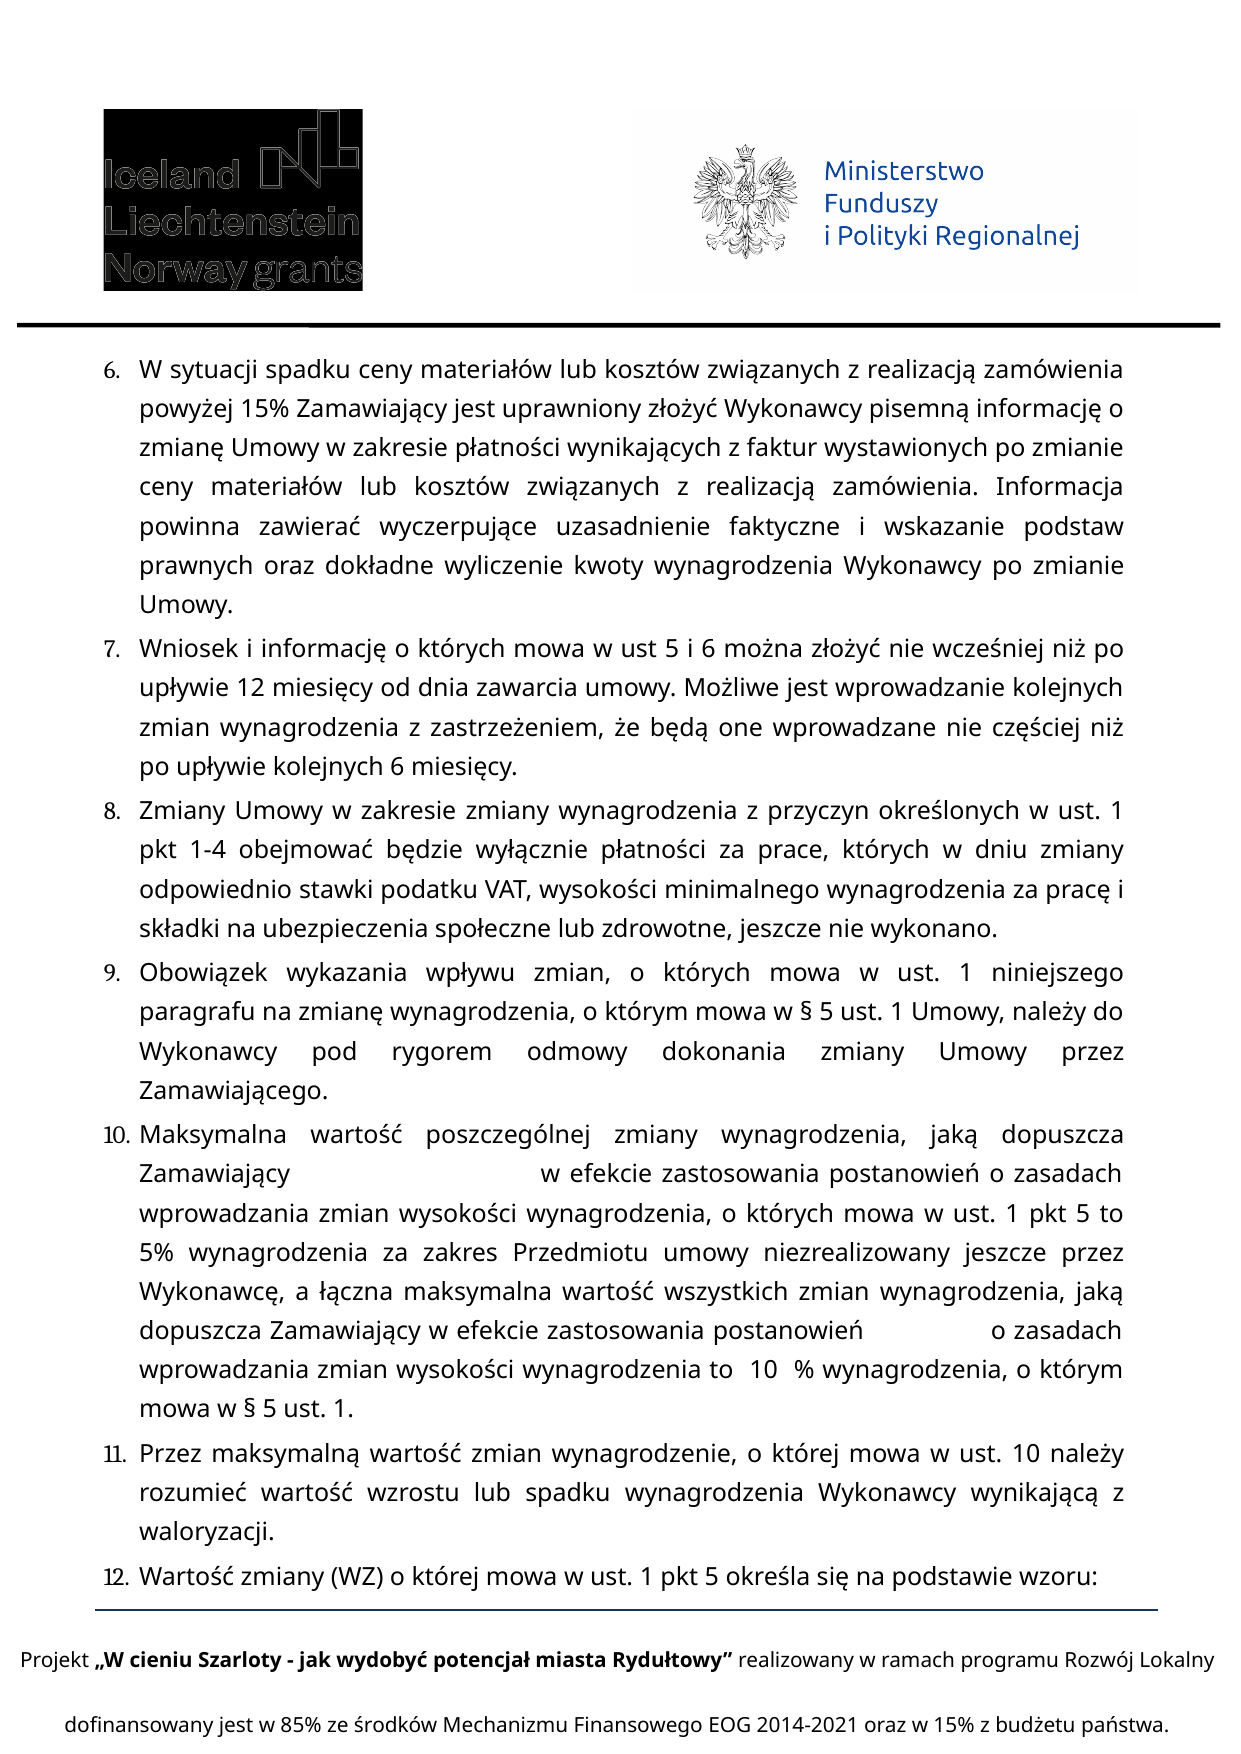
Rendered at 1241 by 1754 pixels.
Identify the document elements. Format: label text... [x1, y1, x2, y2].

list Maksymalna wartość poszczególnej zmiany wynagrodzenia, jaką dopuszcza Zamawiający w efekcie zastosowania postanowień o zasadach wprowadzania zmian wysokości wynagrodzenia, o których mowa w ust. 1 pkt 5 to 5% wynagrodzenia za zakres Przedmiotu umowy niezrealizowany jeszcze przez Wykonawcę, a łączna maksymalna wartość wszystkich zmian wynagrodzenia, jaką dopuszcza Zamawiający w efekcie zastosowania postanowień o zasadach wprowadzania zmian wysokości wynagrodzenia to 10 % wynagrodzenia, o którym mowa w § 5 ust. 1. [103, 1117, 1125, 1425]
list Wartość zmiany (WZ) o której mowa w ust. 1 pkt 5 określa się na podstawie wzoru: [103, 1558, 1125, 1592]
list Przez maksymalną wartość zmian wynagrodzenie, o której mowa w ust. 10 należy rozumieć wartość wzrostu lub spadku wynagrodzenia Wykonawcy wynikającą z waloryzacji. [103, 1436, 1125, 1548]
list W sytuacji spadku ceny materiałów lub kosztów związanych z realizacją zamówienia powyżej 15% Zamawiający jest uprawniony złożyć Wykonawcy pisemną informację o zmianę Umowy w zakresie płatności wynikających z faktur wystawionych po zmianie ceny materiałów lub kosztów związanych z realizacją zamówienia. Informacja powinna zawierać wyczerpujące uzasadnienie faktyczne i wskazanie podstaw prawnych oraz dokładne wyliczenie kwoty wynagrodzenia Wykonawcy po zmianie Umowy. [103, 351, 1125, 621]
list Obowiązek wykazania wpływu zmian, o których mowa w ust. 1 niniejszego paragrafu na zmianę wynagrodzenia, o którym mowa w § 5 ust. 1 Umowy, należy do Wykonawcy pod rygorem odmowy dokonania zmiany Umowy przez Zamawiającego. [103, 955, 1125, 1106]
list Wniosek i informację o których mowa w ust 5 i 6 można złożyć nie wcześniej niż po upływie 12 miesięcy od dnia zawarcia umowy. Możliwe jest wprowadzanie kolejnych zmian wynagrodzenia z zastrzeżeniem, że będą one wprowadzane nie częściej niż po upływie kolejnych 6 miesięcy. [103, 631, 1125, 782]
list Zmiany Umowy w zakresie zmiany wynagrodzenia z przyczyn określonych w ust. 1 pkt 1-4 obejmować będzie wyłącznie płatności za prace, których w dniu zmiany odpowiednio stawki podatku VAT, wysokości minimalnego wynagrodzenia za pracę i składki na ubezpieczenia społeczne lub zdrowotne, jeszcze nie wykonano. [103, 793, 1125, 944]
